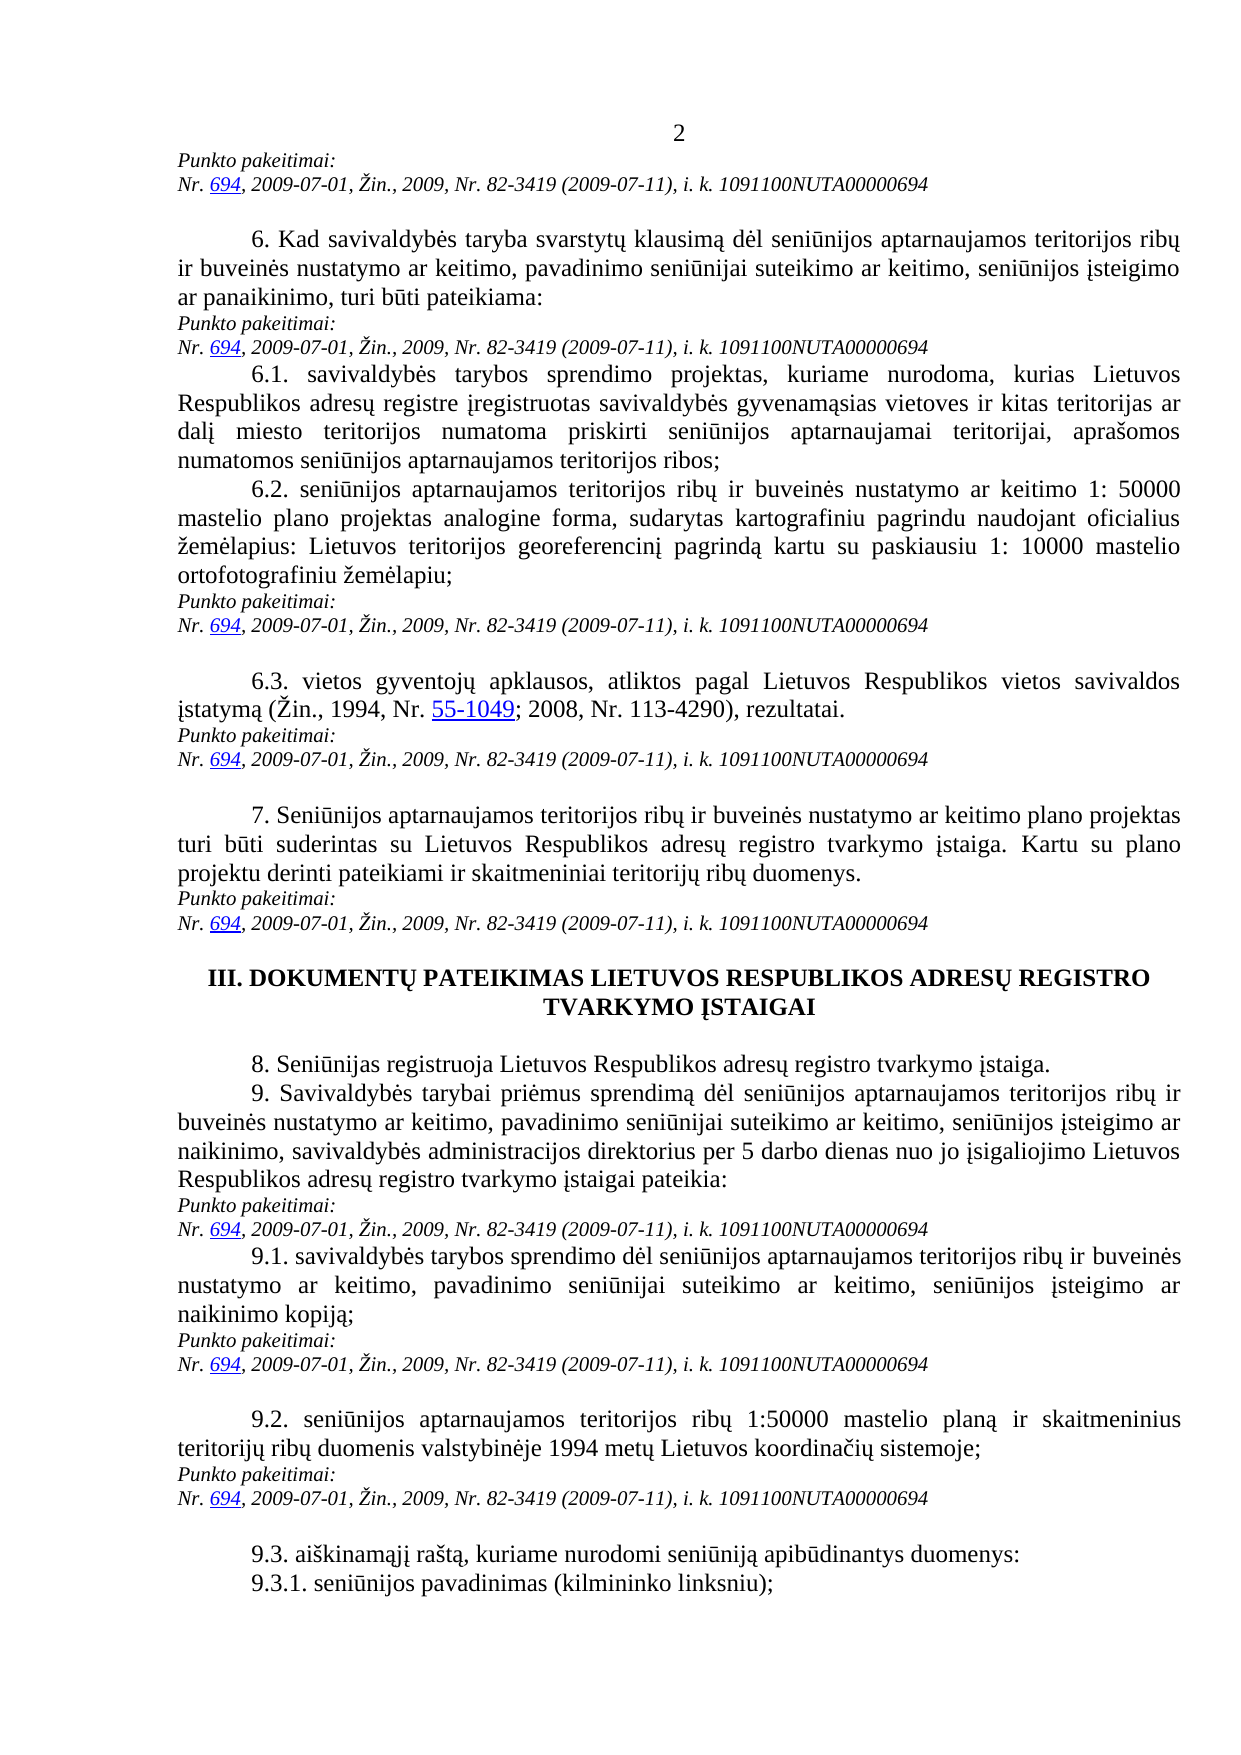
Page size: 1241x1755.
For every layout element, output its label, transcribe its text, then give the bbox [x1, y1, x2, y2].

text 9. Savivaldybės tarybai priėmus sprendimą dėl seniūnijos aptarnaujamos teritorijos ribų ir buveinės nustatymo ar keitimo, pavadinimo seniūnijai suteikimo ar keitimo, seniūnijos įsteigimo ar naikinimo, savivaldybės administracijos direktorius per 5 darbo dienas nuo jo įsigaliojimo Lietuvos Respublikos adresų registro tvarkymo įstaigai pateikia: [177, 1078, 1181, 1193]
text Punkto pakeitimai: [177, 1328, 1181, 1352]
text 6.2. seniūnijos aptarnaujamos teritorijos ribų ir buveinės nustatymo ar keitimo 1: 50000 mastelio plano projektas analogine forma, sudarytas kartografiniu pagrindu naudojant oficialius žemėlapius: Lietuvos teritorijos georeferencinį pagrindą kartu su paskiausiu 1: 10000 mastelio ortofotografiniu žemėlapiu; [177, 474, 1181, 589]
text Nr. 694, 2009-07-01, Žin., 2009, Nr. 82-3419 (2009-07-11), i. k. 1091100NUTA00000694 [177, 1217, 1181, 1241]
text Nr. 694, 2009-07-01, Žin., 2009, Nr. 82-3419 (2009-07-11), i. k. 1091100NUTA00000694 [177, 335, 1181, 359]
text Punkto pakeitimai: [177, 589, 1181, 613]
text Punkto pakeitimai: [177, 723, 1181, 747]
text Nr. 694, 2009-07-01, Žin., 2009, Nr. 82-3419 (2009-07-11), i. k. 1091100NUTA00000694 [177, 910, 1181, 934]
text 9.2. seniūnijos aptarnaujamos teritorijos ribų 1:50000 mastelio planą ir skaitmeninius teritorijų ribų duomenis valstybinėje 1994 metų Lietuvos koordinačių sistemoje; [177, 1404, 1181, 1462]
text Nr. 694, 2009-07-01, Žin., 2009, Nr. 82-3419 (2009-07-11), i. k. 1091100NUTA00000694 [177, 172, 1181, 196]
text Nr. 694, 2009-07-01, Žin., 2009, Nr. 82-3419 (2009-07-11), i. k. 1091100NUTA00000694 [177, 613, 1181, 637]
text 9.3. aiškinamąjį raštą, kuriame nurodomi seniūniją apibūdinantys duomenys: [177, 1539, 1181, 1568]
text 6. Kad savivaldybės taryba svarstytų klausimą dėl seniūnijos aptarnaujamos teritorijos ribų ir buveinės nustatymo ar keitimo, pavadinimo seniūnijai suteikimo ar keitimo, seniūnijos įsteigimo ar panaikinimo, turi būti pateikiama: [177, 224, 1181, 311]
text Punkto pakeitimai: [177, 311, 1181, 335]
text III. DOKUMENTŲ PATEIKIMAS LIETUVOS RESPUBLIKOS ADRESŲ REGISTRO [177, 963, 1181, 992]
text Punkto pakeitimai: [177, 886, 1181, 910]
text 6.1. savivaldybės tarybos sprendimo projektas, kuriame nurodoma, kurias Lietuvos Respublikos adresų registre įregistruotas savivaldybės gyvenamąsias vietoves ir kitas teritorijas ar dalį miesto teritorijos numatoma priskirti seniūnijos aptarnaujamai teritorijai, aprašomos numatomos seniūnijos aptarnaujamos teritorijos ribos; [177, 359, 1181, 474]
text 8. Seniūnijas registruoja Lietuvos Respublikos adresų registro tvarkymo įstaiga. [177, 1049, 1181, 1078]
text Punkto pakeitimai: [177, 1193, 1181, 1217]
text Nr. 694, 2009-07-01, Žin., 2009, Nr. 82-3419 (2009-07-11), i. k. 1091100NUTA00000694 [177, 1486, 1181, 1510]
text Punkto pakeitimai: [177, 1462, 1181, 1486]
text 7. Seniūnijos aptarnaujamos teritorijos ribų ir buveinės nustatymo ar keitimo plano projektas turi būti suderintas su Lietuvos Respublikos adresų registro tvarkymo įstaiga. Kartu su plano projektu derinti pateikiami ir skaitmeniniai teritorijų ribų duomenys. [177, 800, 1181, 886]
text 6.3. vietos gyventojų apklausos, atliktos pagal Lietuvos Respublikos vietos savivaldos įstatymą (Žin., 1994, Nr. 55-1049; 2008, Nr. 113-4290), rezultatai. [177, 666, 1181, 723]
text TVARKYMO ĮSTAIGAI [177, 992, 1181, 1021]
text 9.1. savivaldybės tarybos sprendimo dėl seniūnijos aptarnaujamos teritorijos ribų ir buveinės nustatymo ar keitimo, pavadinimo seniūnijai suteikimo ar keitimo, seniūnijos įsteigimo ar naikinimo kopiją; [177, 1241, 1181, 1328]
text 9.3.1. seniūnijos pavadinimas (kilmininko linksniu); [177, 1568, 1181, 1596]
text Punkto pakeitimai: [177, 148, 1181, 172]
text Nr. 694, 2009-07-01, Žin., 2009, Nr. 82-3419 (2009-07-11), i. k. 1091100NUTA00000694 [177, 1352, 1181, 1376]
text Nr. 694, 2009-07-01, Žin., 2009, Nr. 82-3419 (2009-07-11), i. k. 1091100NUTA00000694 [177, 747, 1181, 771]
